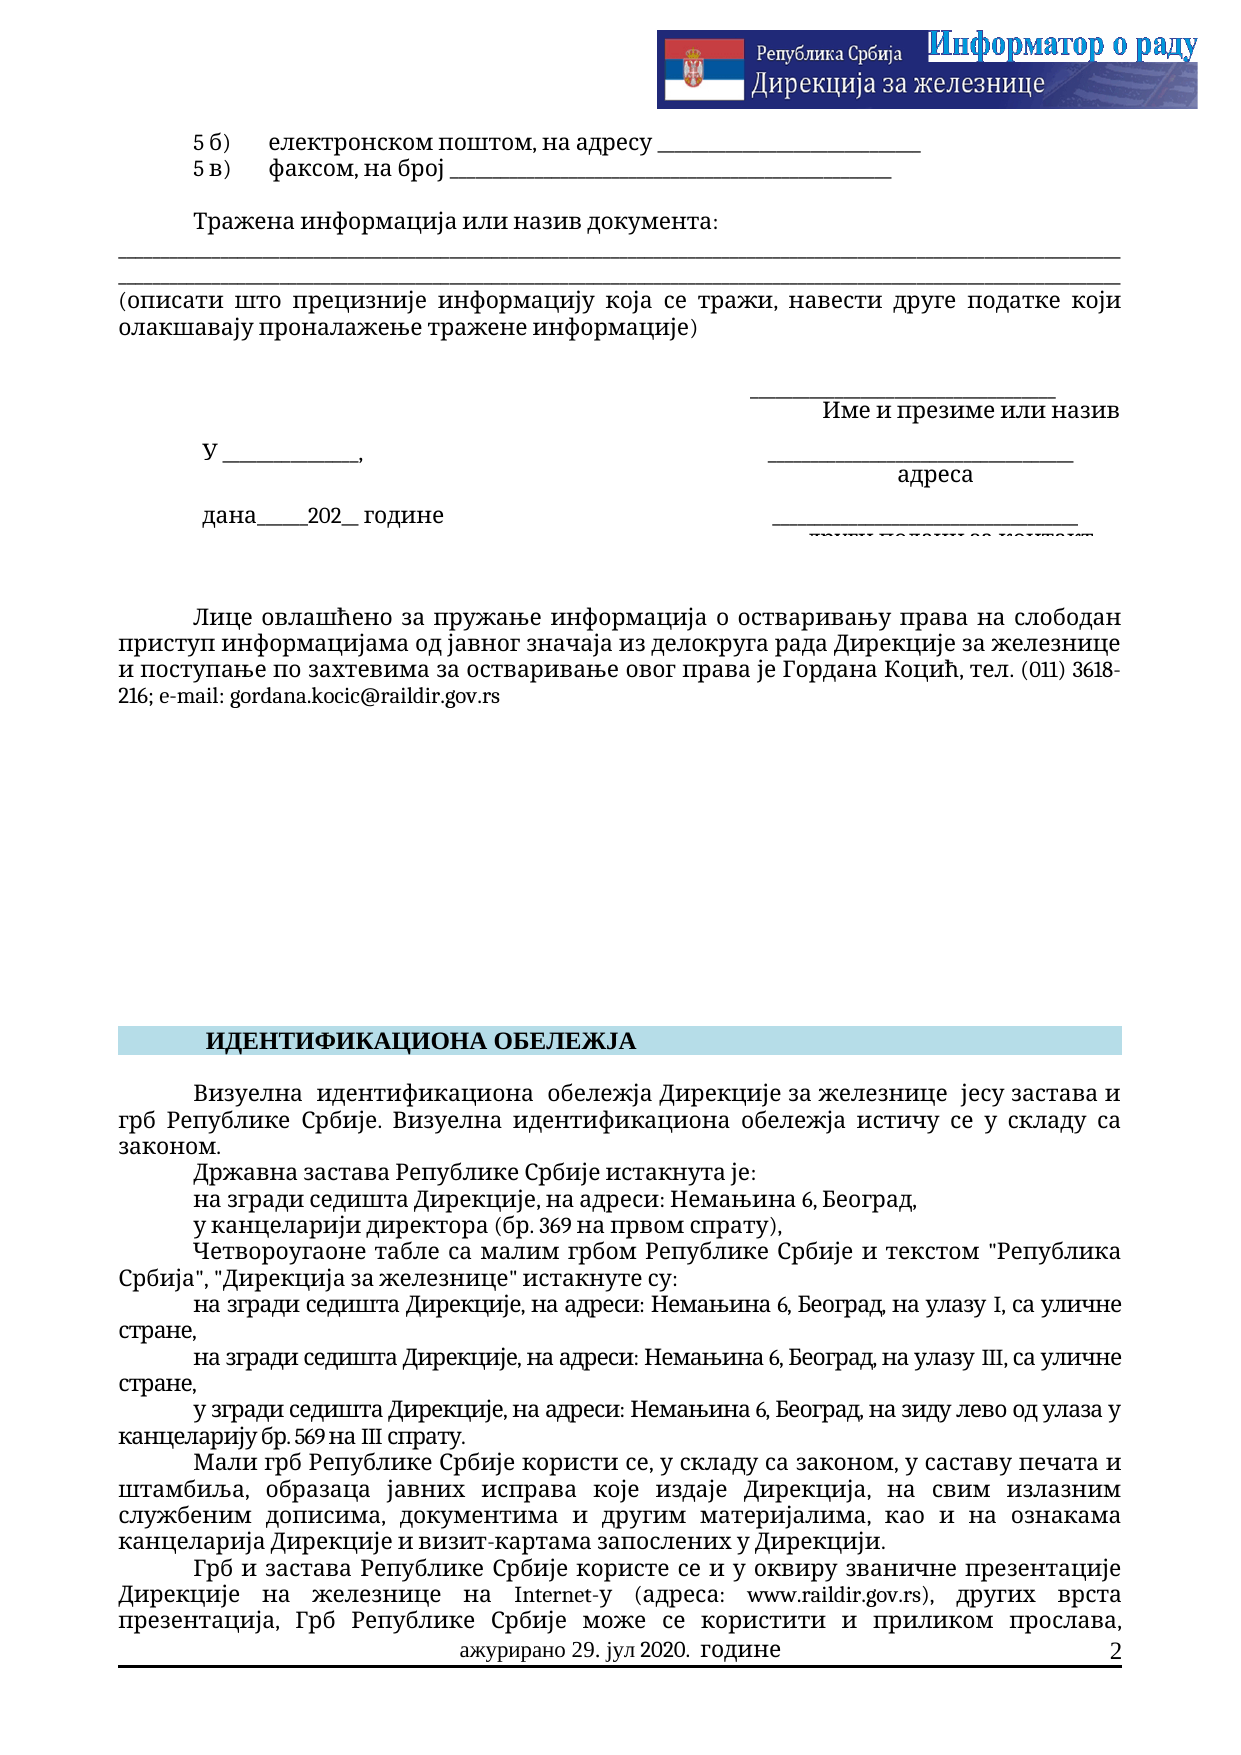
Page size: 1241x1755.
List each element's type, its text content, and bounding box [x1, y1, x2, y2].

text 5 б) електронском поштом, на адресу _______________________________ [118, 130, 1122, 156]
text Визуелна идентификациона обележја Дирекције за железнице јесу застава и грб Републике Србије. Визуелна идентификациона обележја истичу се у складу са законом. [118, 1081, 1122, 1160]
text ____________________________________ [127, 378, 1136, 401]
text Лице овлашћено за пружање информација о остваривању права на слободан приступ информацијама од јавног значаја из делокруга рада Дирекције за железнице и поступање по захтевима за остваривање овог права је Гордана Коцић, тел. (011) 3618-216; e-mail: gordana.kocic@raildir.gov.rs [118, 604, 1122, 710]
text адреса [127, 465, 1136, 487]
text дана______202__ године ____________________________________ [127, 506, 1136, 528]
text на згради седишта Дирекције, на адреси: Немањина 6, Београд, [118, 1186, 1122, 1213]
text други подаци за контакт [127, 528, 1136, 536]
text Четвороугаоне табле са малим грбом Републике Србије и текстом "Република Србија", "Дирекција за железнице" истакнуте су: [118, 1239, 1122, 1292]
text на згради седишта Дирекције, на адреси: Немањина 6, Београд, на улазу I, са уличне стране, [118, 1292, 1122, 1344]
text на згради седишта Дирекције, на адреси: Немањина 6, Београд, на улазу III, са уличне стране, [118, 1344, 1122, 1397]
text У ________________, ____________________________________ [127, 442, 1136, 465]
text ____________________________________________________________________________________________________________________________________________________________________________________________________________________________________________ [118, 235, 1122, 288]
subtitle Идентификациона обележја [118, 1026, 1122, 1055]
text Име и презиме или назив [127, 401, 1136, 423]
text Мали грб Републике Србије користи се, у складу са законом, у саставу печата и штамбиља, образаца јавних исправа које издаје Дирекција, на свим излазним службеним дописима, документима и другим материјалима, као и на ознакама канцеларија Дирекције и визит-картама запослених у Дирекцији. [118, 1450, 1122, 1555]
text у згради седишта Дирекције, на адреси: Немањина 6, Београд, на зиду лево од улаза у канцеларију бр. 569 на III спрату. [118, 1397, 1122, 1450]
text 5 в) факсом, на број ____________________________________________________ [118, 156, 1122, 183]
text Грб и застава Републике Србије користе се и у оквиру званичне презентације Дирекције на железнице на Internet-у (адреса: www.raildir.gov.rs), других врста презентација, Грб Републике Србије може се користити и приликом прослава, [118, 1555, 1122, 1634]
text Државна застава Републике Србије истакнута је: [118, 1160, 1122, 1186]
text (описати што прецизније информацију која се тражи, навести друге податке који олакшавају проналажење тражене информације) [118, 288, 1122, 341]
text у канцеларији директора (бр. 369 на првом спрату), [118, 1213, 1122, 1239]
text Тражена информација или назив документа: [118, 209, 1122, 235]
